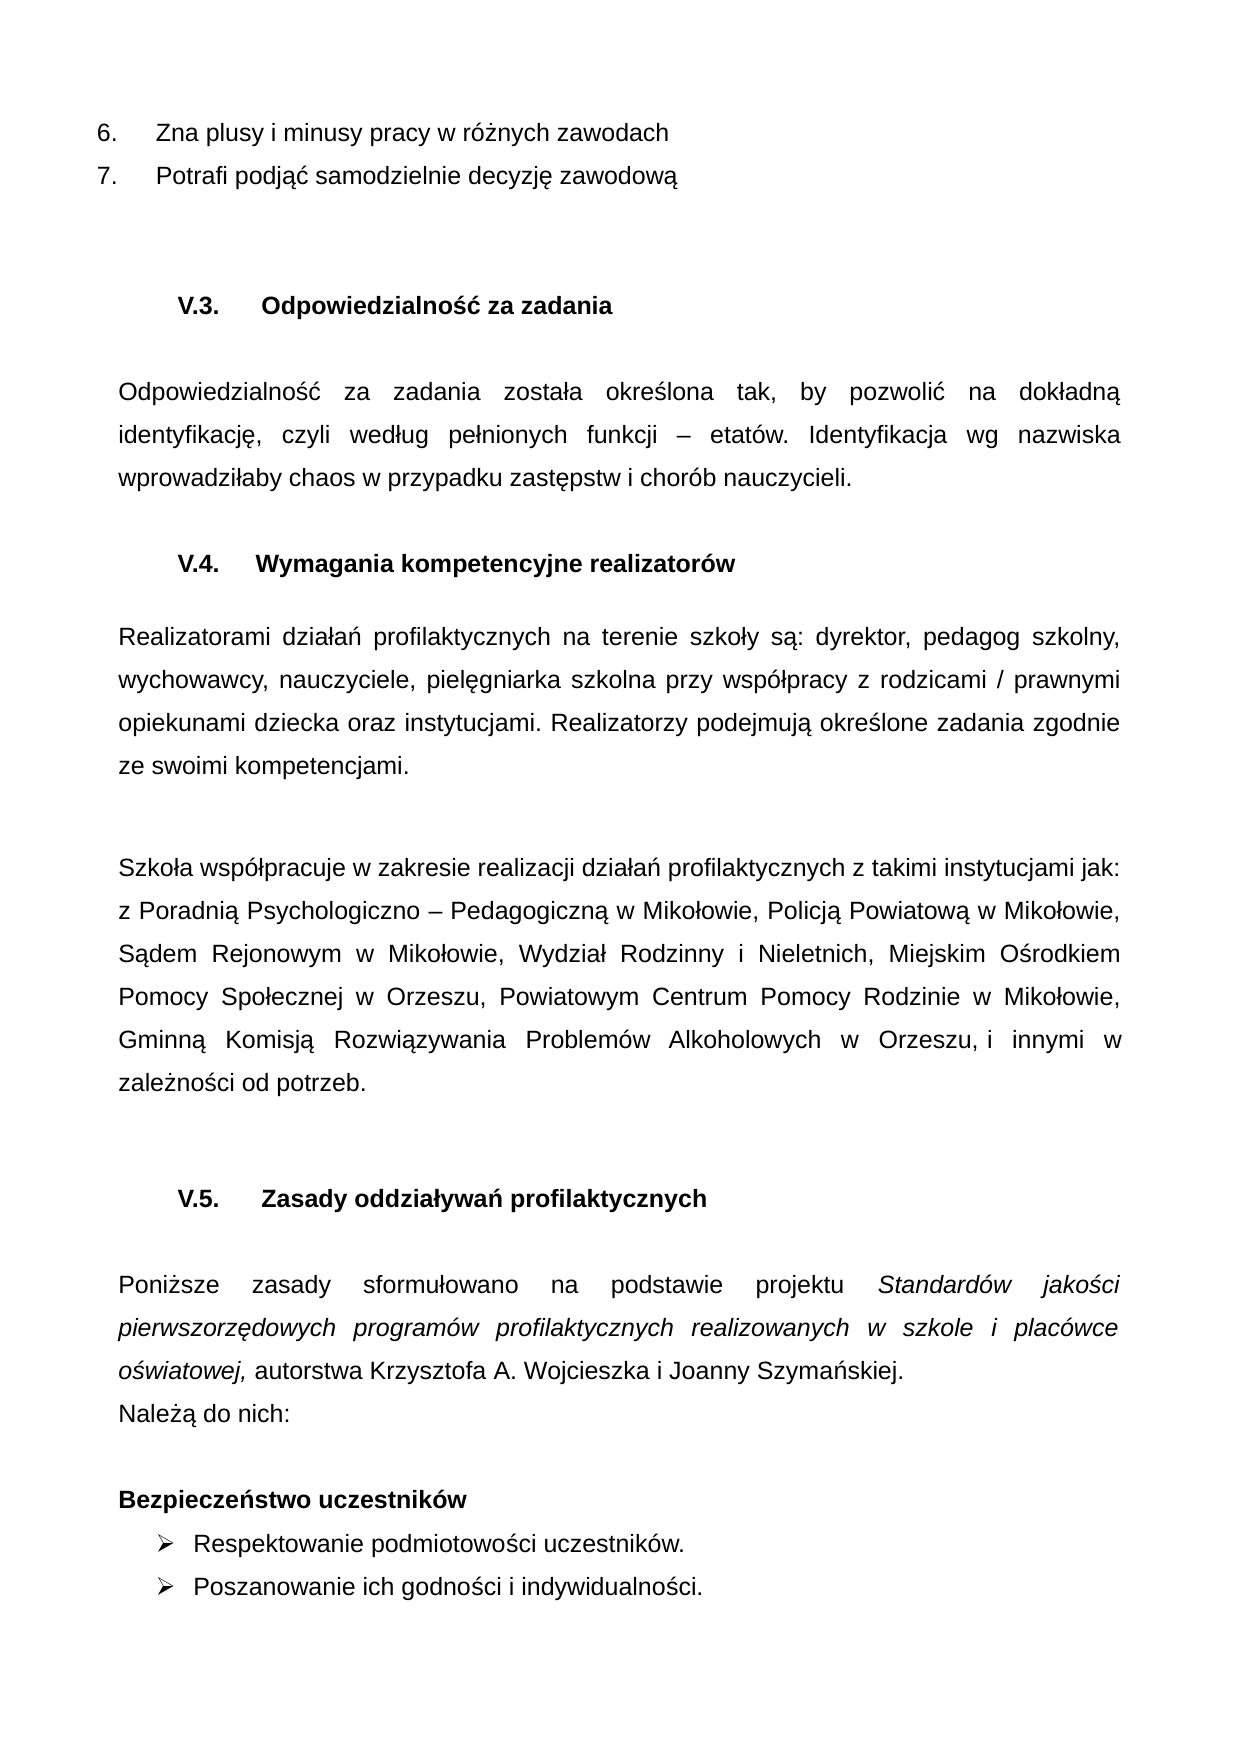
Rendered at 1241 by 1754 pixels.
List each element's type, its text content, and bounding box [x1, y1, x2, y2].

list Respektowanie podmiotowości uczestników. [156, 1528, 1122, 1557]
text Bezpieczeństwo uczestników [118, 1485, 1122, 1514]
list Poszanowanie ich godności i indywidualności. [156, 1572, 1122, 1601]
list Zna plusy i minusy pracy w różnych zawodach [97, 118, 1122, 147]
text Odpowiedzialność za zadania została określona tak, by pozwolić na dokładną identyfikację, czyli według pełnionych funkcji – etatów. Identyfikacja wg nazwiska wprowadziłaby chaos w przypadku zastępstw i chorób nauczycieli. [118, 377, 1122, 492]
text Należą do nich: [118, 1399, 1122, 1428]
list Potrafi podjąć samodzielnie decyzję zawodową [97, 161, 1122, 190]
text Poniższe zasady sformułowano na podstawie projektu Standardów jakości pierwszorzędowych programów profilaktycznych realizowanych w szkole i placówce oświatowej, autorstwa Krzysztofa A. Wojcieszka i Joanny Szymańskiej. [118, 1270, 1122, 1385]
text V.4. Wymagania kompetencyjne realizatorów [118, 549, 1122, 578]
text V.3. Odpowiedzialność za zadania [118, 291, 1122, 319]
text Realizatorami działań profilaktycznych na terenie szkoły są: dyrektor, pedagog szkolny, wychowawcy, nauczyciele, pielęgniarka szkolna przy współpracy z rodzicami / prawnymi opiekunami dziecka oraz instytucjami. Realizatorzy podejmują określone zadania zgodnie ze swoimi kompetencjami. [118, 622, 1122, 780]
text V.5. Zasady oddziaływań profilaktycznych [118, 1183, 1122, 1212]
text Szkoła współpracuje w zakresie realizacji działań profilaktycznych z takimi instytucjami jak: z Poradnią Psychologiczno – Pedagogiczną w Mikołowie, Policją Powiatową w Mikołowie, Sądem Rejonowym w Mikołowie, Wydział Rodzinny i Nieletnich, Miejskim Ośrodkiem Pomocy Społecznej w Orzeszu, Powiatowym Centrum Pomocy Rodzinie w Mikołowie, Gminną Komisją Rozwiązywania Problemów Alkoholowych w Orzeszu, i innymi w zależności od potrzeb. [118, 852, 1122, 1097]
